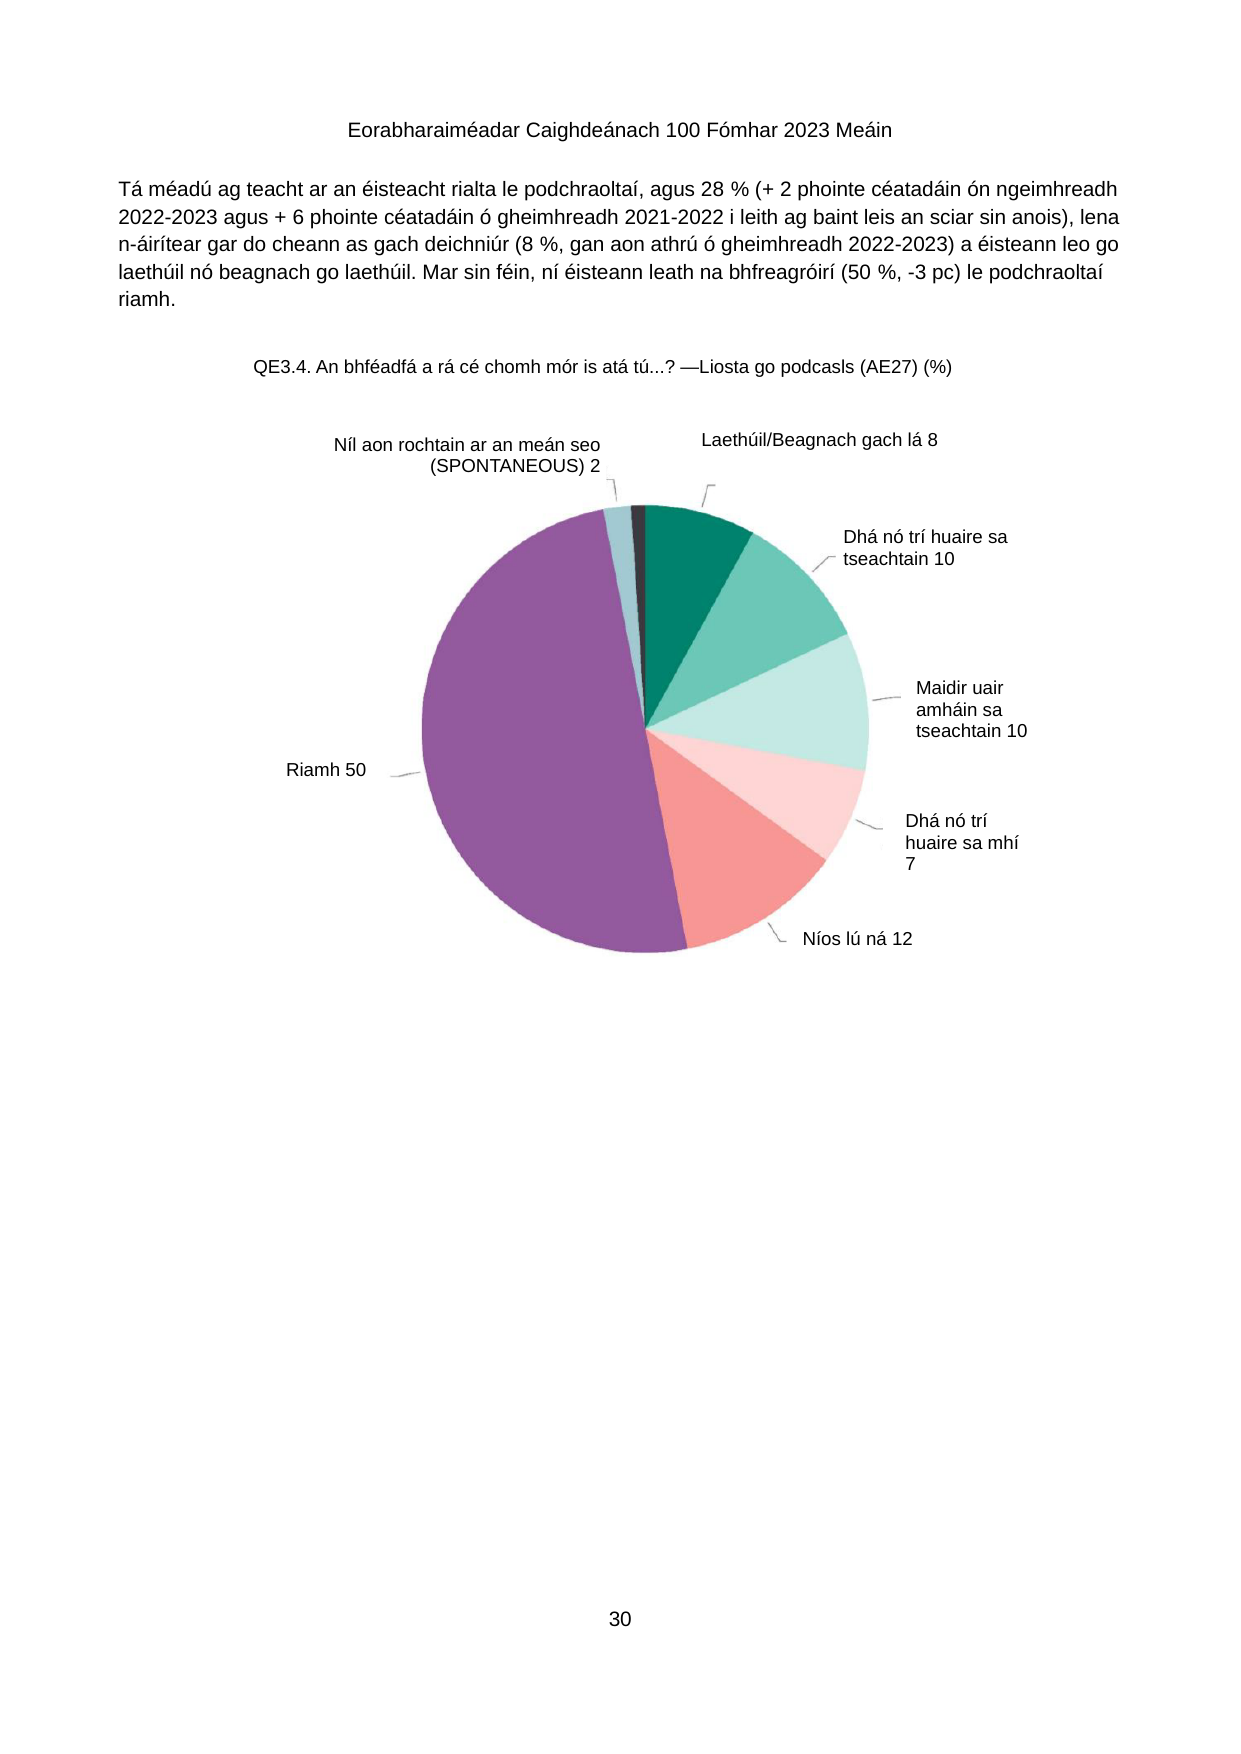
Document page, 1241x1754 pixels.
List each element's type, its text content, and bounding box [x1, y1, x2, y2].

picture [385, 465, 914, 957]
picture [908, 816, 914, 826]
text Tá méadú ag teacht ar an éisteacht rialta le podchraoltaí, agus 28 % (+ 2 phointe céatadáin ón ngeimhreadh 2022-2023 agus + 6 phointe céatadáin ó gheimhreadh 2021-2022 i leith ag baint leis an sciar sin anois), lena n-áirítear gar do cheann as gach deichniúr (8 %, gan aon athrú ó gheimhreadh 2022-2023) a éisteann leo go laethúil nó beagnach go laethúil. Mar sin féin, ní éisteann leath na bhfreagróirí (50 %, -3 pc) le podchraoltaí riamh. [118, 177, 1122, 311]
picture [464, 465, 473, 471]
picture [555, 465, 562, 471]
picture [541, 465, 550, 471]
